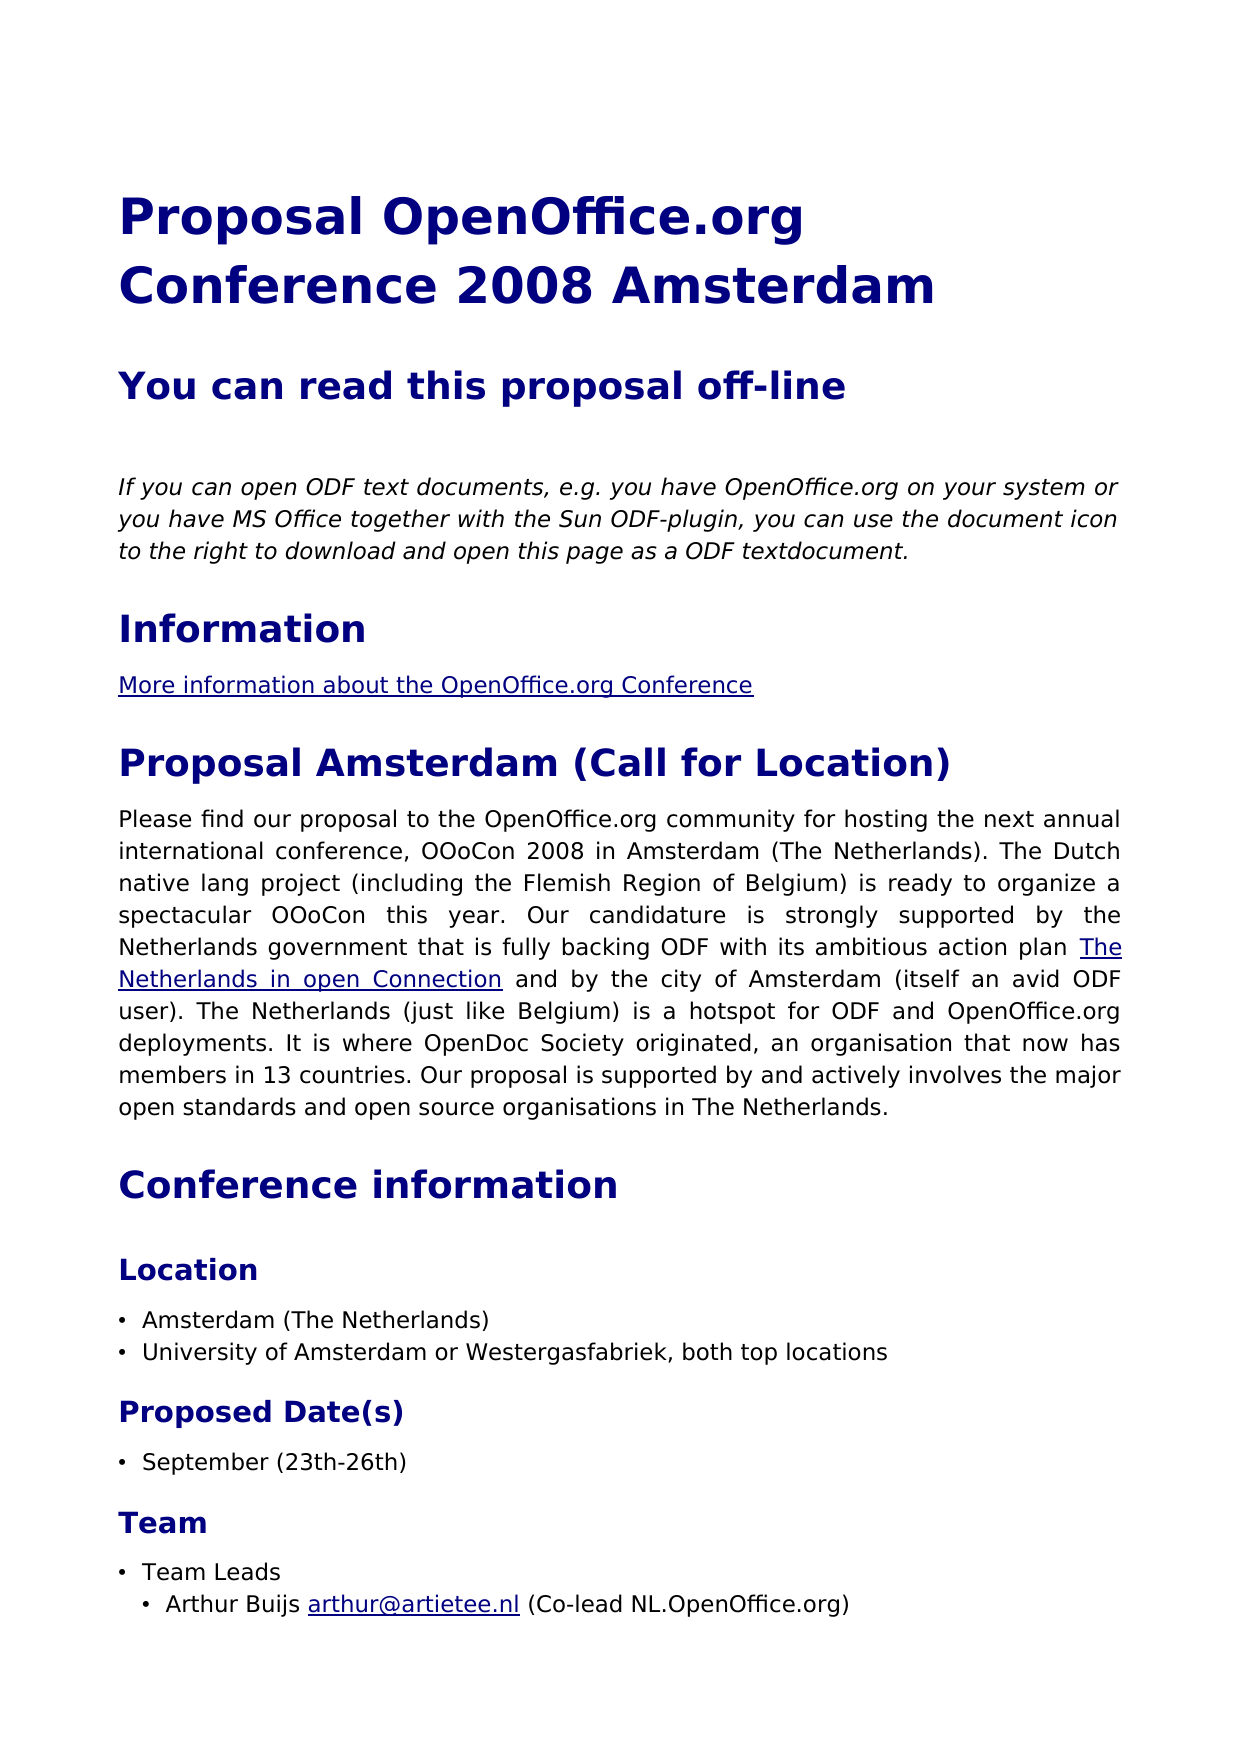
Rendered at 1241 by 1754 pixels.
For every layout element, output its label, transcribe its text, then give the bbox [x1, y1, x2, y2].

list Arthur Buijs arthur@artietee.nl (Co-lead NL.OpenOffice.org) [142, 1591, 1122, 1618]
text Please find our proposal to the OpenOffice.org community for hosting the next annual international conference, OOoCon 2008 in Amsterdam (The Netherlands). The Dutch native lang project (including the Flemish Region of Belgium) is ready to organize a spectacular OOoCon this year. Our candidature is strongly supported by the Netherlands government that is fully backing ODF with its ambitious action plan The Netherlands in open Connection and by the city of Amsterdam (itself an avid ODF user). The Netherlands (just like Belgium) is a hotspot for ODF and OpenOffice.org deployments. It is where OpenDoc Society originated, an organisation that now has members in 13 countries. Our proposal is supported by and actively involves the major open standards and open source organisations in The Netherlands. [118, 806, 1122, 1121]
subtitle Proposed Date(s) [118, 1396, 1122, 1430]
list Amsterdam (The Netherlands) [118, 1307, 1122, 1333]
subtitle Information [118, 607, 1122, 651]
list Team Leads [118, 1559, 1122, 1586]
subtitle Proposal Amsterdam (Call for Location) [118, 742, 1122, 785]
text More information about the OpenOffice.org Conference [118, 672, 1122, 699]
list University of Amsterdam or Westergasfabriek, both top locations [118, 1339, 1122, 1365]
subtitle You can read this proposal off-line [118, 365, 1122, 408]
subtitle Conference information [118, 1164, 1122, 1207]
subtitle Proposal OpenOffice.org Conference 2008 Amsterdam [118, 188, 1122, 316]
text If you can open ODF text documents, e.g. you have OpenOffice.org on your system or you have MS Office together with the Sun ODF-plugin, you can use the document icon to the right to download and open this page as a ODF textdocument. [118, 474, 1122, 564]
list September (23th-26th) [118, 1449, 1122, 1476]
subtitle Team [118, 1506, 1122, 1540]
subtitle Location [118, 1253, 1122, 1287]
